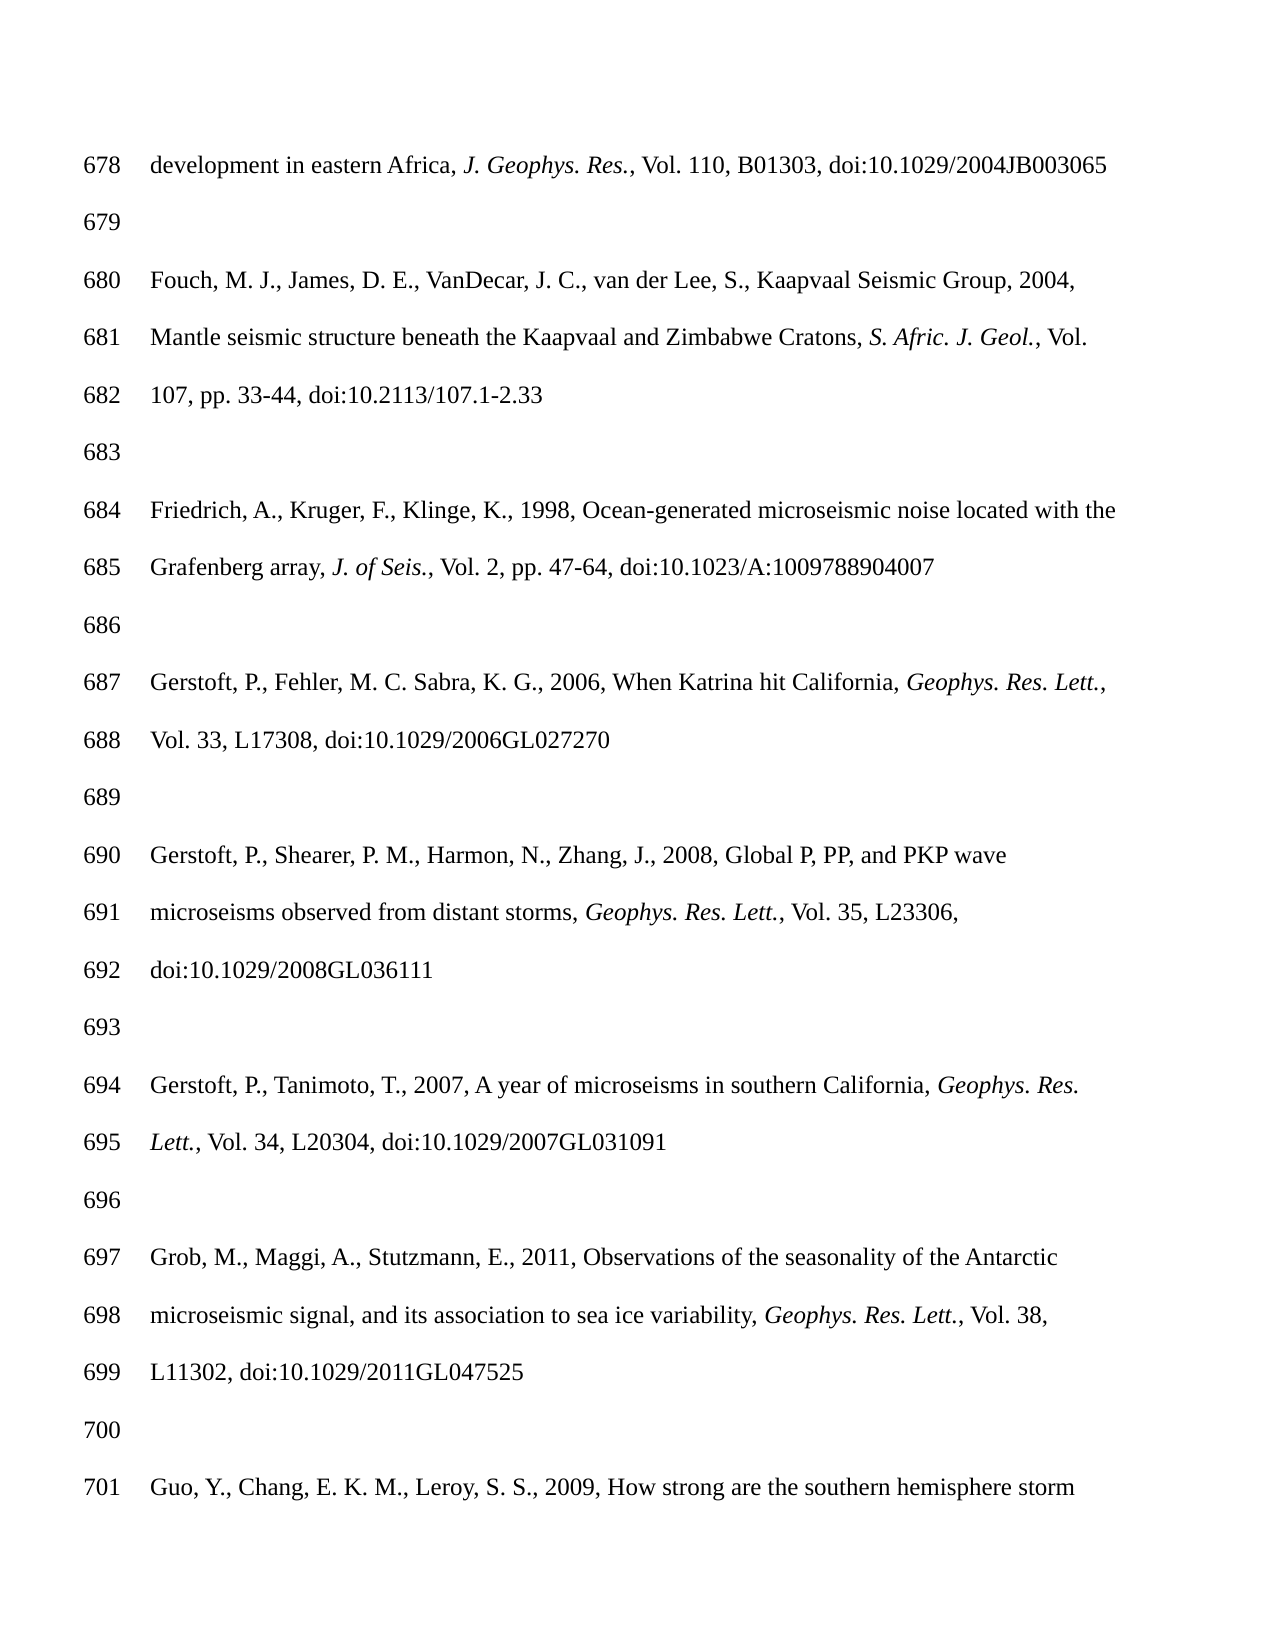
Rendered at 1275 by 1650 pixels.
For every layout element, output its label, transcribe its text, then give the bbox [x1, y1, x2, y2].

text Friedrich, A., Kruger, F., Klinge, K., 1998, Ocean-generated microseismic noise located with the Grafenberg array, J. of Seis., Vol. 2, pp. 47-64, doi:10.1023/A:1009788904007 [150, 495, 1125, 581]
text Gerstoft, P., Shearer, P. M., Harmon, N., Zhang, J., 2008, Global P, PP, and PKP wave microseisms observed from distant storms, Geophys. Res. Lett., Vol. 35, L23306, doi:10.1029/2008GL036111 [150, 840, 1125, 984]
text Gerstoft, P., Tanimoto, T., 2007, A year of microseisms in southern California, Geophys. Res. Lett., Vol. 34, L20304, doi:10.1029/2007GL031091 [150, 1070, 1125, 1156]
text Gerstoft, P., Fehler, M. C. Sabra, K. G., 2006, When Katrina hit California, Geophys. Res. Lett., Vol. 33, L17308, doi:10.1029/2006GL027270 [150, 667, 1125, 754]
text Grob, M., Maggi, A., Stutzmann, E., 2011, Observations of the seasonality of the Antarctic microseismic signal, and its association to sea ice variability, Geophys. Res. Lett., Vol. 38, L11302, doi:10.1029/2011GL047525 [150, 1242, 1125, 1386]
text Guo, Y., Chang, E. K. M., Leroy, S. S., 2009, How strong are the southern hemisphere storm [150, 1472, 1125, 1501]
text development in eastern Africa, J. Geophys. Res., Vol. 110, B01303, doi:10.1029/2004JB003065 [150, 150, 1125, 179]
text Fouch, M. J., James, D. E., VanDecar, J. C., van der Lee, S., Kaapvaal Seismic Group, 2004, Mantle seismic structure beneath the Kaapvaal and Zimbabwe Cratons, S. Afric. J. Geol., Vol. 107, pp. 33-44, doi:10.2113/107.1-2.33 [150, 265, 1125, 409]
